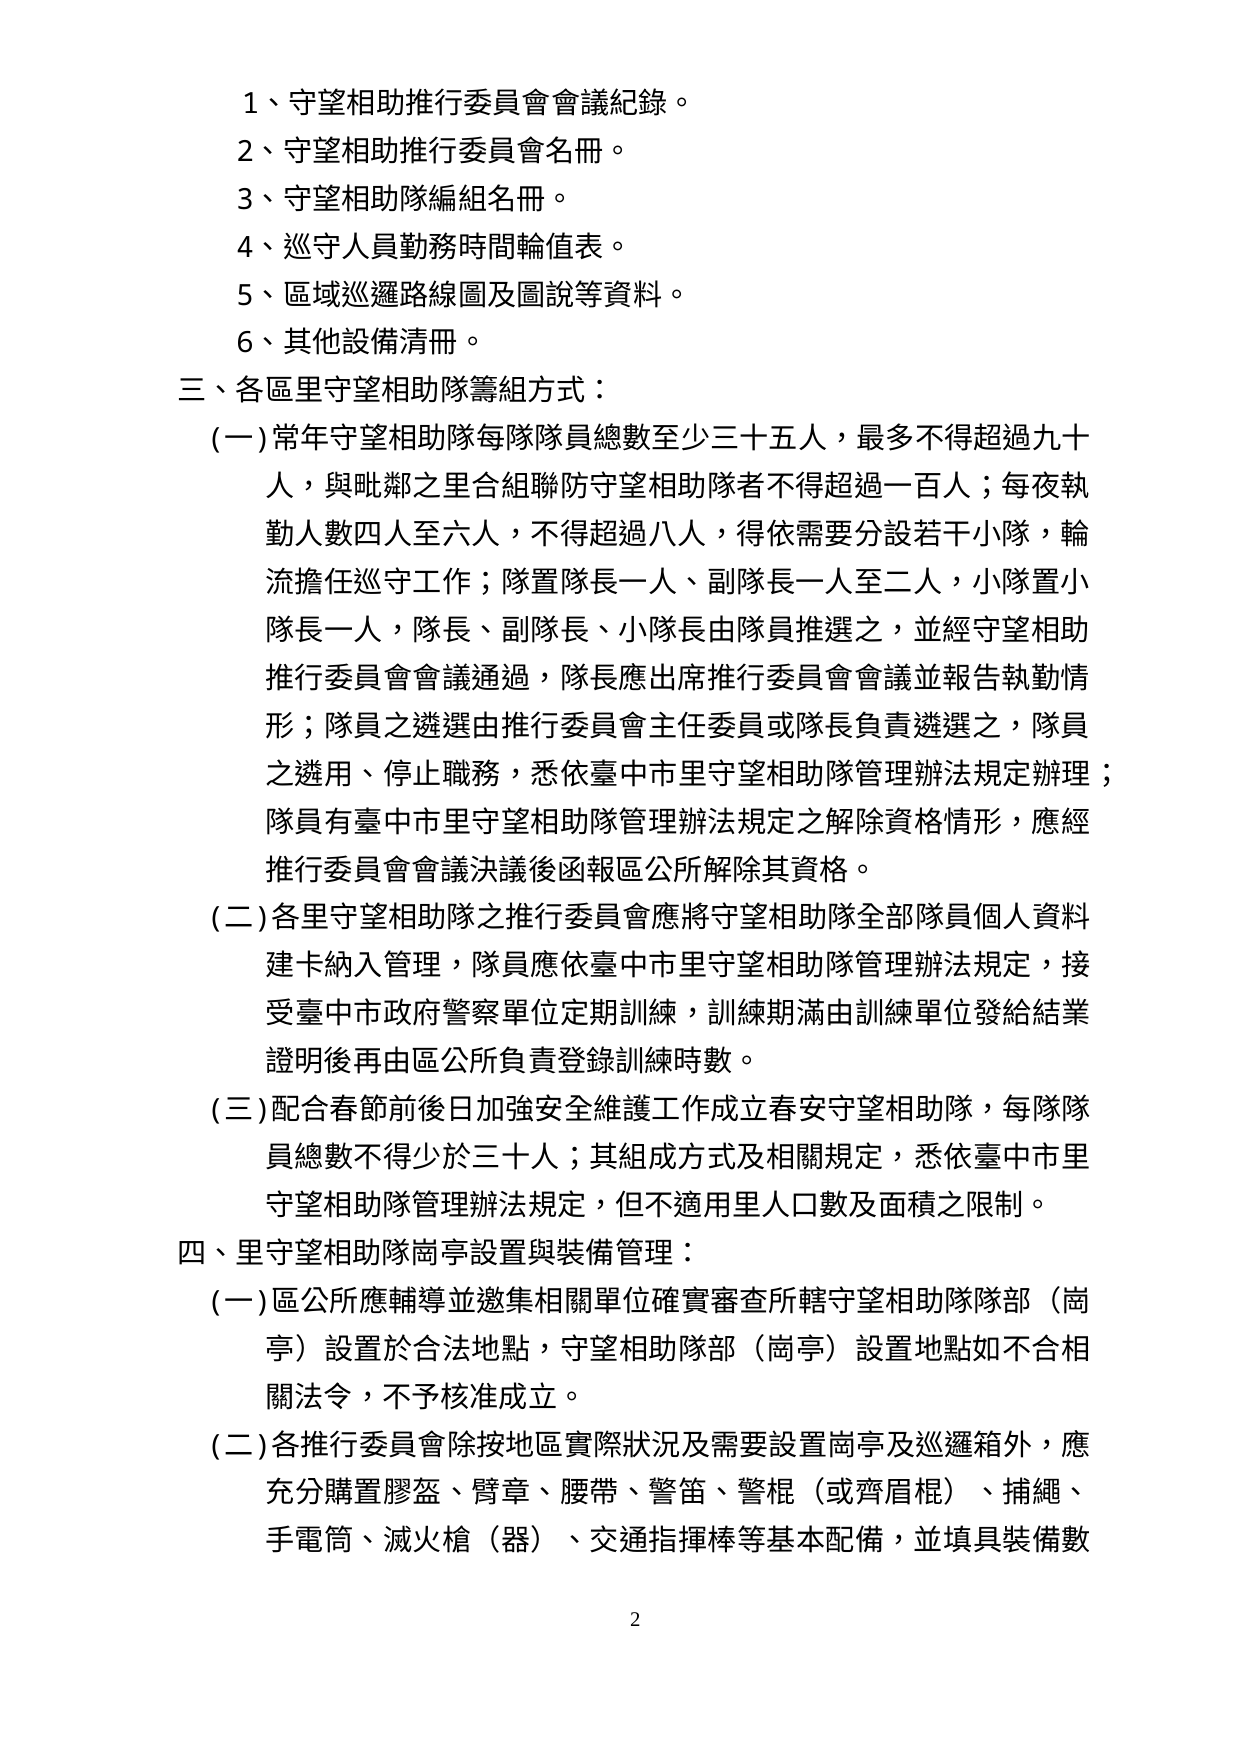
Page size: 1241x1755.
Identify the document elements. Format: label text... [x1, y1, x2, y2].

text 4、巡守人員勤務時間輪值表。 [236, 219, 1093, 267]
text (三)配合春節前後日加強安全維護工作成立春安守望相助隊，每隊隊員總數不得少於三十人；其組成方式及相關規定，悉依臺中市里守望相助隊管理辦法規定，但不適用里人口數及面積之限制。 [207, 1081, 1093, 1225]
text 2、守望相助推行委員會名冊。 [236, 123, 1093, 171]
text 6、其他設備清冊。 [236, 314, 1093, 362]
text 三、各區里守望相助隊籌組方式： [177, 362, 1093, 410]
text 5、區域巡邏路線圖及圖說等資料。 [236, 267, 1093, 314]
text (二)各里守望相助隊之推行委員會應將守望相助隊全部隊員個人資料建卡納入管理，隊員應依臺中市里守望相助隊管理辦法規定，接受臺中市政府警察單位定期訓練，訓練期滿由訓練單位發給結業證明後再由區公所負責登錄訓練時數。 [207, 889, 1093, 1081]
text (一)常年守望相助隊每隊隊員總數至少三十五人，最多不得超過九十人，與毗鄰之里合組聯防守望相助隊者不得超過一百人；每夜執勤人數四人至六人，不得超過八人，得依需要分設若干小隊，輪流擔任巡守工作；隊置隊長一人、副隊長一人至二人，小隊置小隊長一人，隊長、副隊長、小隊長由隊員推選之，並經守望相助推行委員會會議通過，隊長應出席推行委員會會議並報告執勤情形；隊員之遴選由推行委員會主任委員或隊長負責遴選之，隊員之遴用、停止職務，悉依臺中市里守望相助隊管理辦法規定辦理；隊員有臺中市里守望相助隊管理辦法規定之解除資格情形，應經推行委員會會議決議後函報區公所解除其資格。 [207, 410, 1093, 889]
text 3、守望相助隊編組名冊。 [236, 171, 1093, 219]
text 四、里守望相助隊崗亭設置與裝備管理： [177, 1225, 1093, 1273]
text 1、守望相助推行委員會會議紀錄。 [207, 75, 1093, 123]
text (一)區公所應輔導並邀集相關單位確實審查所轄守望相助隊隊部（崗亭）設置於合法地點，守望相助隊部（崗亭）設置地點如不合相關法令，不予核准成立。 [207, 1273, 1093, 1417]
text (二)各推行委員會除按地區實際狀況及需要設置崗亭及巡邏箱外，應充分購置膠盔、臂章、腰帶、警笛、警棍（或齊眉棍）、捕繩、手電筒、滅火槍（器）、交通指揮棒等基本配備，並填具裝備數 [207, 1417, 1093, 1560]
